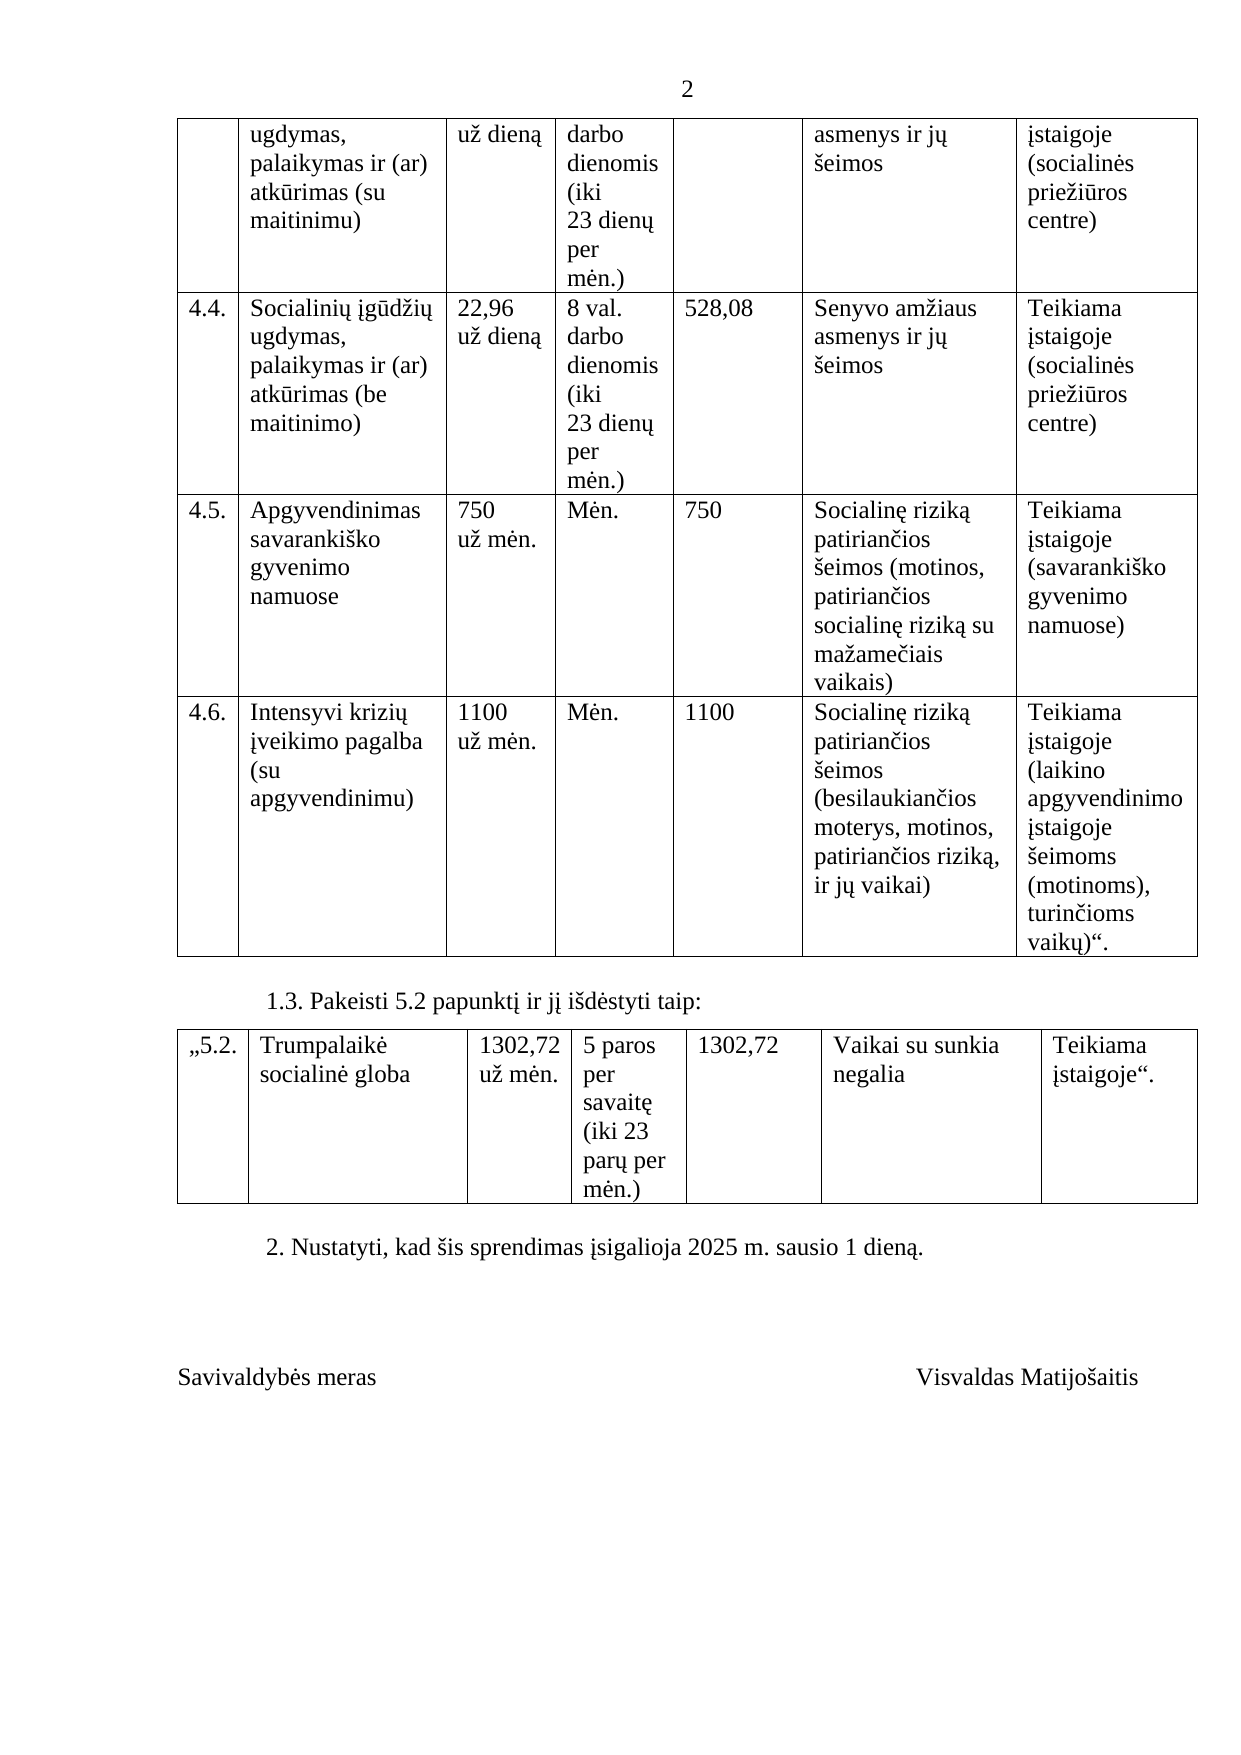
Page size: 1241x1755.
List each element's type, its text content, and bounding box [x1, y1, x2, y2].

table_cell [674, 119, 802, 292]
table_cell Socialinę riziką patiriančios šeimos (motinos, patiriančios socialinę riziką su mažamečiais vaikais) [803, 495, 1016, 696]
table_cell Apgyvendinimas savarankiško gyvenimo namuose [239, 495, 446, 696]
text 1.3. Pakeisti 5.2 papunktį ir jį išdėstyti taip: [177, 986, 1198, 1014]
table_cell 1100 [674, 697, 802, 956]
table_cell įstaigoje (socialinės priežiūros centre) [1017, 119, 1197, 292]
table_header Teikiama įstaigoje“. [1042, 1030, 1197, 1202]
table_header „5.2. [178, 1030, 248, 1202]
table_cell Socialinių įgūdžių ugdymas, palaikymas ir (ar) atkūrimas (be maitinimo) [239, 293, 446, 494]
table_cell Mėn. [556, 495, 673, 696]
table_cell ugdymas, palaikymas ir (ar) atkūrimas (su maitinimu) [239, 119, 446, 292]
table_cell asmenys ir jų šeimos [803, 119, 1016, 292]
table_cell 4.5. [178, 495, 238, 696]
table_header 1302,72 už mėn. [468, 1030, 571, 1202]
table_cell Teikiama įstaigoje (socialinės priežiūros centre) [1017, 293, 1197, 494]
table_cell 1100 už mėn. [447, 697, 555, 956]
table_cell Teikiama įstaigoje (laikino apgyvendinimo įstaigoje šeimoms (motinoms), turinčioms vaikų)“. [1017, 697, 1197, 956]
table_cell darbo dienomis (iki 23 dienų per mėn.) [556, 119, 673, 292]
table_cell 528,08 [674, 293, 802, 494]
table_cell 750 už mėn. [447, 495, 555, 696]
table_header Trumpalaikė socialinė globa [249, 1030, 467, 1202]
text 2. Nustatyti, kad šis sprendimas įsigalioja 2025 m. sausio 1 dieną. [177, 1232, 1198, 1261]
table_cell [178, 119, 238, 292]
text Savivaldybės meras Visvaldas Matijošaitis [177, 1362, 1198, 1390]
table_cell 750 [674, 495, 802, 696]
table_cell Senyvo amžiaus asmenys ir jų šeimos [803, 293, 1016, 494]
table_header 1302,72 [687, 1030, 821, 1202]
table_cell Socialinę riziką patiriančios šeimos (besilaukiančios moterys, motinos, patiriančios riziką, ir jų vaikai) [803, 697, 1016, 956]
table_header 5 paros per savaitę (iki 23 parų per mėn.) [572, 1030, 686, 1202]
table_cell Intensyvi krizių įveikimo pagalba (su apgyvendinimu) [239, 697, 446, 956]
table_cell 22,96 už dieną [447, 293, 555, 494]
table_header Vaikai su sunkia negalia [822, 1030, 1041, 1202]
table_cell 4.4. [178, 293, 238, 494]
table_cell Mėn. [556, 697, 673, 956]
table_cell 8 val. darbo dienomis (iki 23 dienų per mėn.) [556, 293, 673, 494]
table_cell 4.6. [178, 697, 238, 956]
table_cell už dieną [447, 119, 555, 292]
table_cell Teikiama įstaigoje (savarankiško gyvenimo namuose) [1017, 495, 1197, 696]
